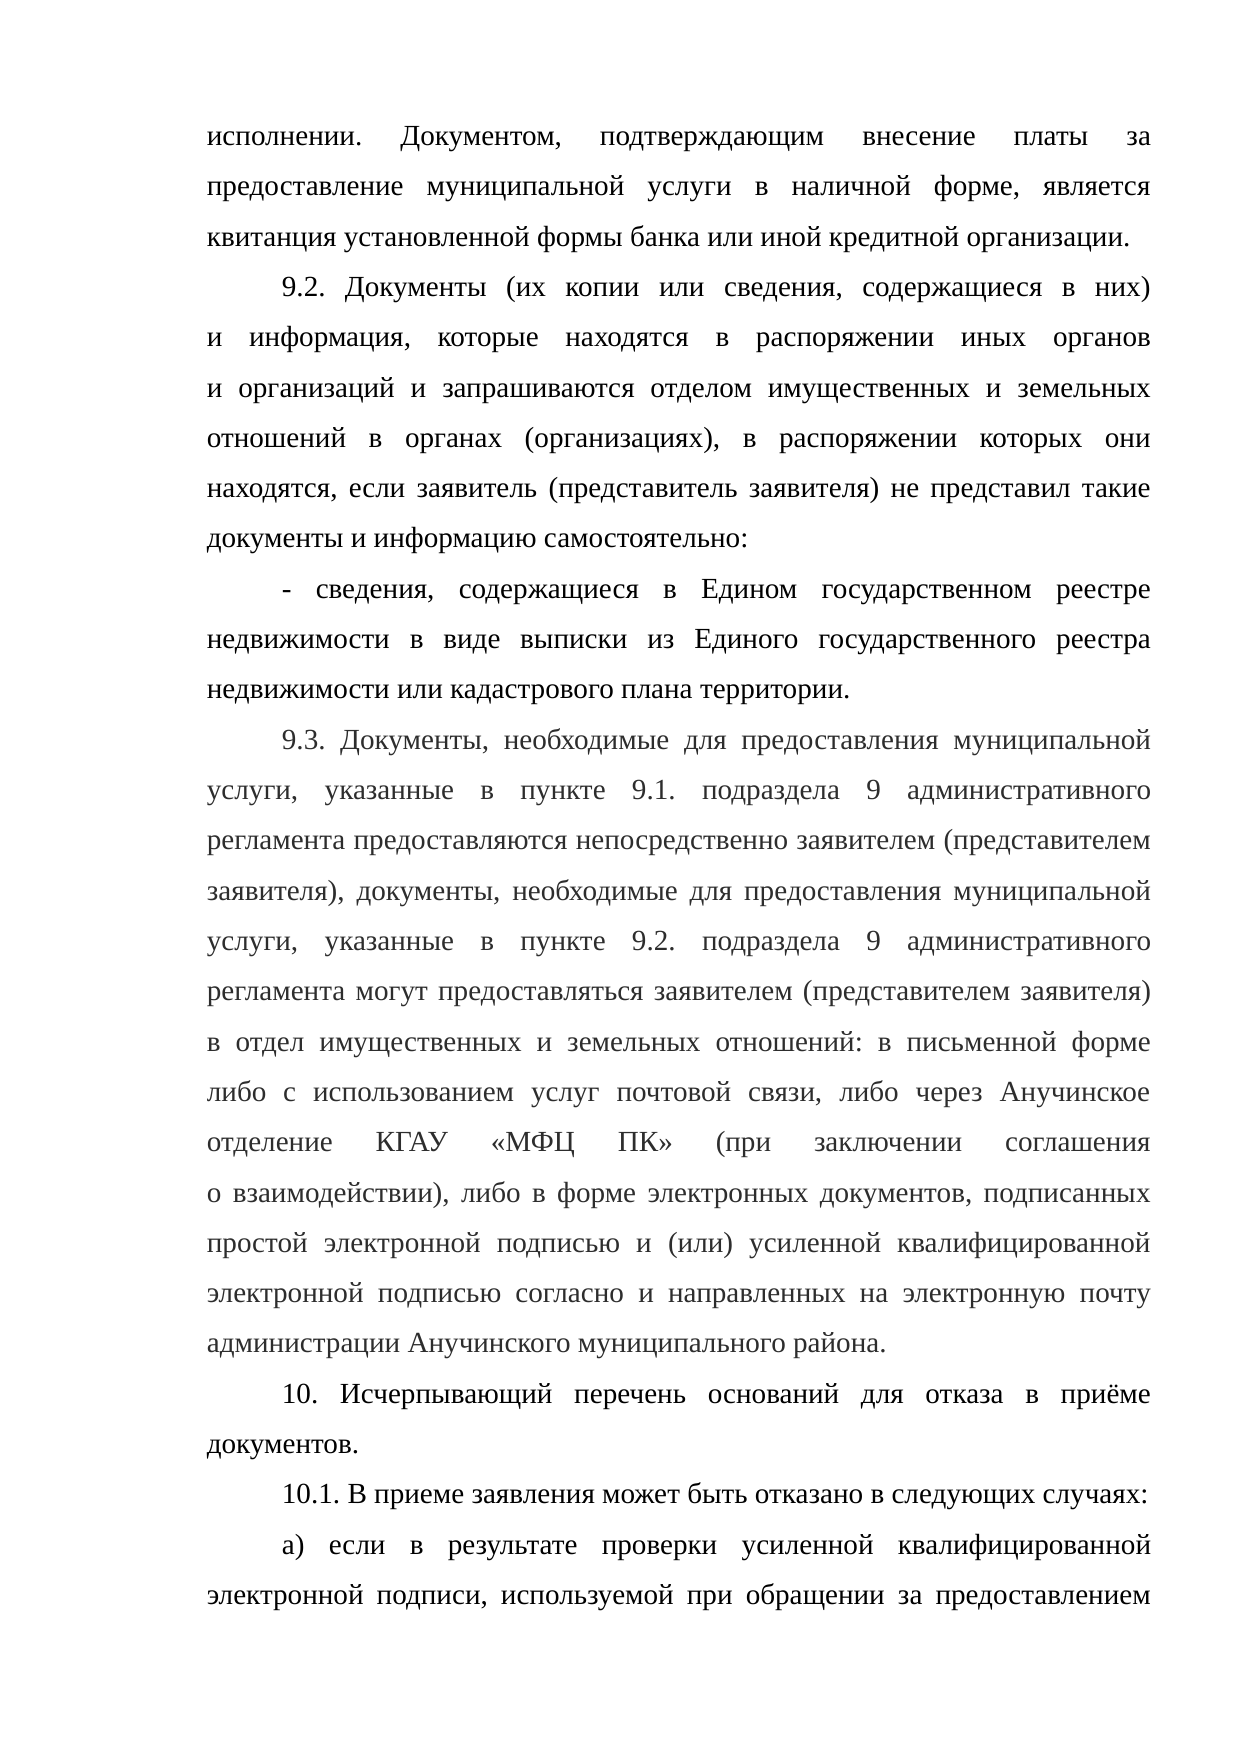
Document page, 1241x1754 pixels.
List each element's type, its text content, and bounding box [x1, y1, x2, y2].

text 10.1. В приеме заявления может быть отказано в следующих случаях: [207, 1477, 1152, 1510]
text - сведения, содержащиеся в Едином государственном реестре недвижимости в виде выписки из Единого государственного реестра недвижимости или кадастрового плана территории. [207, 571, 1152, 705]
text а) если в результате проверки усиленной квалифицированной электронной подписи, используемой при обращении за предоставлением [207, 1527, 1152, 1611]
text 9.2. Документы (их копии или сведения, содержащиеся в них) и информация, которые находятся в распоряжении иных органов и организаций и запрашиваются отделом имущественных и земельных отношений в органах (организациях), в распоряжении которых они находятся, если заявитель (представитель заявителя) не представил такие документы и информацию самостоятельно: [207, 269, 1152, 554]
text 10. Исчерпывающий перечень оснований для отказа в приёме документов. [207, 1376, 1152, 1460]
text 9.3. Документы, необходимые для предоставления муниципальной услуги, указанные в пункте 9.1. подраздела 9 административного регламента предоставляются непосредственно заявителем (представителем заявителя), документы, необходимые для предоставления муниципальной услуги, указанные в пункте 9.2. подраздела 9 административного регламента могут предоставляться заявителем (представителем заявителя) в отдел имущественных и земельных отношений: в письменной форме либо с использованием услуг почтовой связи, либо через Анучинское отделение КГАУ «МФЦ ПК» (при заключении соглашения о взаимодействии), либо в форме электронных документов, подписанных простой электронной подписью и (или) усиленной квалифицированной электронной подписью согласно и направленных на электронную почту администрации Анучинского муниципального района. [207, 722, 1152, 1359]
text исполнении. Документом, подтверждающим внесение платы за предоставление муниципальной услуги в наличной форме, является квитанция установленной формы банка или иной кредитной организации. [207, 118, 1152, 252]
